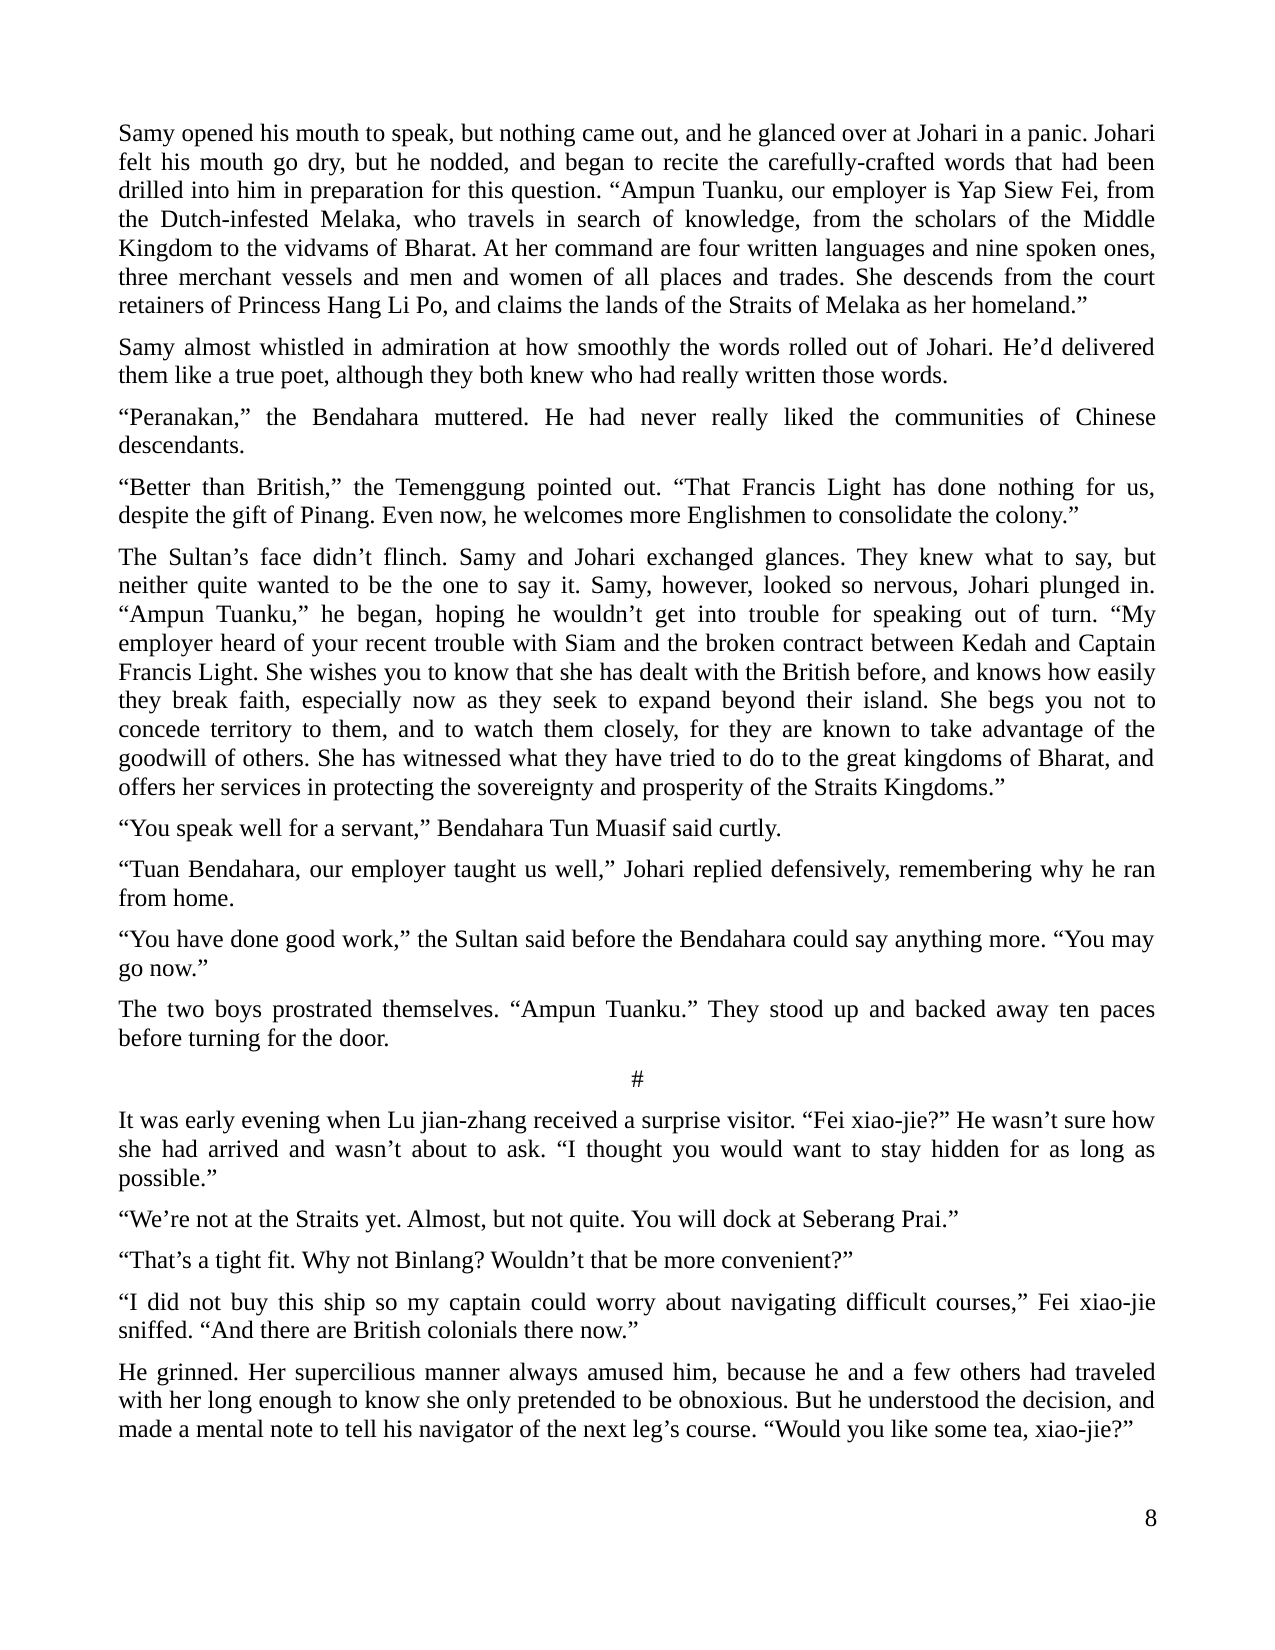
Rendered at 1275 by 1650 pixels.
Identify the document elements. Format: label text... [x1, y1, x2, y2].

text “We’re not at the Straits yet. Almost, but not quite. You will dock at Seberang Prai.” [118, 1204, 1157, 1233]
text He grinned. Her supercilious manner always amused him, because he and a few others had traveled with her long enough to know she only pretended to be obnoxious. But he understood the decision, and made a mental note to tell his navigator of the next leg’s course. “Would you like some tea, xiao-jie?” [118, 1357, 1157, 1443]
text It was early evening when Lu jian-zhang received a surprise visitor. “Fei xiao-jie?” He wasn’t sure how she had arrived and wasn’t about to ask. “I thought you would want to stay hidden for as long as possible.” [118, 1106, 1157, 1192]
text # [118, 1064, 1157, 1093]
text “Tuan Bendahara, our employer taught us well,” Johari replied defensively, remembering why he ran from home. [118, 854, 1157, 912]
text “You speak well for a servant,” Bendahara Tun Muasif said curtly. [118, 813, 1157, 842]
text “I did not buy this ship so my captain could worry about navigating difficult courses,” Fei xiao-jie sniffed. “And there are British colonials there now.” [118, 1287, 1157, 1344]
text Samy almost whistled in admiration at how smoothly the words rolled out of Johari. He’d delivered them like a true poet, although they both knew who had really written those words. [118, 332, 1157, 389]
text Samy opened his mouth to speak, but nothing came out, and he glanced over at Johari in a panic. Johari felt his mouth go dry, but he nodded, and began to recite the carefully-crafted words that had been drilled into him in preparation for this question. “Ampun Tuanku, our employer is Yap Siew Fei, from the Dutch-infested Melaka, who travels in search of knowledge, from the scholars of the Middle Kingdom to the vidvams of Bharat. At her command are four written languages and nine spoken ones, three merchant vessels and men and women of all places and trades. She descends from the court retainers of Princess Hang Li Po, and claims the lands of the Straits of Melaka as her homeland.” [118, 118, 1157, 319]
text “Peranakan,” the Bendahara muttered. He had never really liked the communities of Chinese descendants. [118, 402, 1157, 459]
text “You have done good work,” the Sultan said before the Bendahara could say anything more. “You may go now.” [118, 924, 1157, 982]
text The two boys prostrated themselves. “Ampun Tuanku.” They stood up and backed away ten paces before turning for the door. [118, 994, 1157, 1052]
text The Sultan’s face didn’t flinch. Samy and Johari exchanged glances. They knew what to say, but neither quite wanted to be the one to say it. Samy, however, looked so nervous, Johari plunged in. “Ampun Tuanku,” he began, hoping he wouldn’t get into trouble for speaking out of turn. “My employer heard of your recent trouble with Siam and the broken contract between Kedah and Captain Francis Light. She wishes you to know that she has dealt with the British before, and knows how easily they break faith, especially now as they seek to expand beyond their island. She begs you not to concede territory to them, and to watch them closely, for they are known to take advantage of the goodwill of others. She has witnessed what they have tried to do to the great kingdoms of Bharat, and offers her services in protecting the sovereignty and prosperity of the Straits Kingdoms.” [118, 542, 1157, 801]
text “That’s a tight fit. Why not Binlang? Wouldn’t that be more convenient?” [118, 1246, 1157, 1274]
text “Better than British,” the Temenggung pointed out. “That Francis Light has done nothing for us, despite the gift of Pinang. Even now, he welcomes more Englishmen to consolidate the colony.” [118, 472, 1157, 529]
